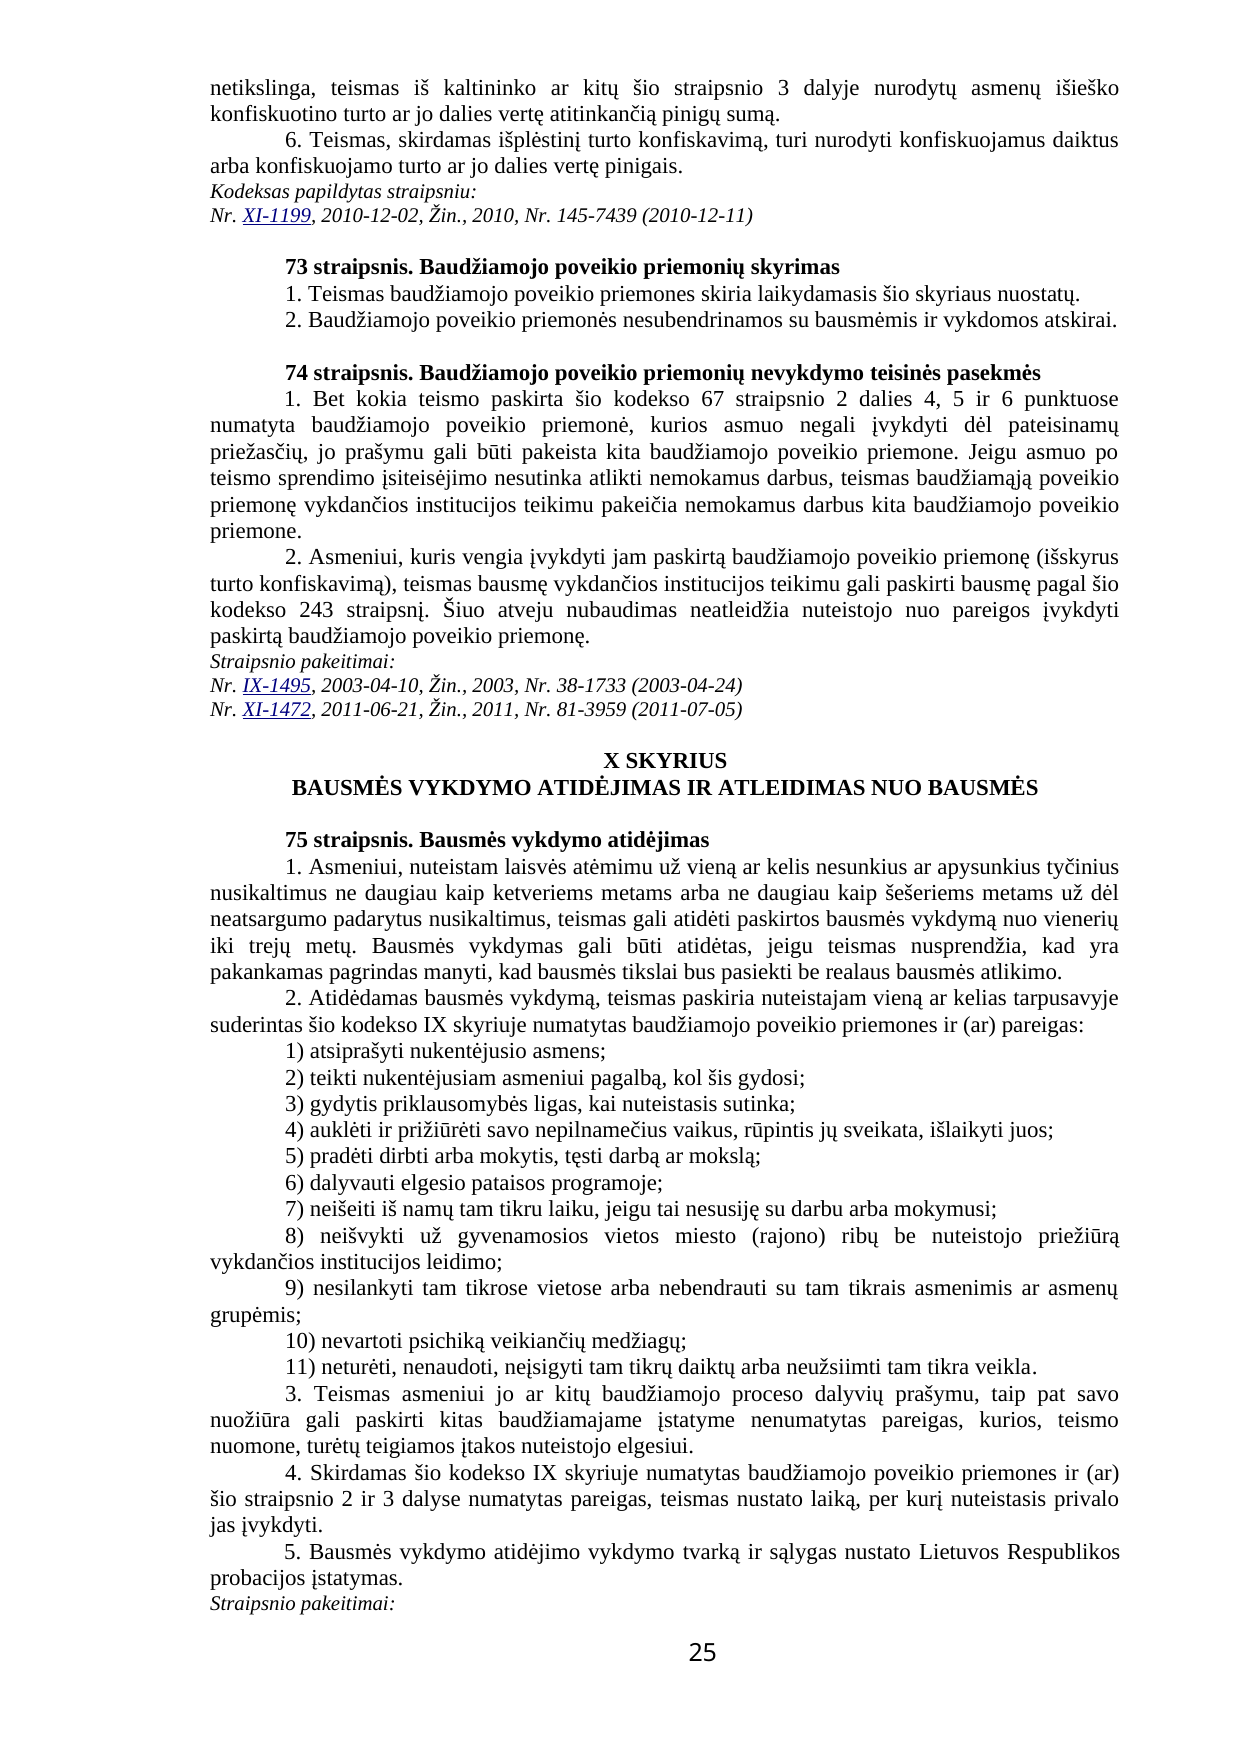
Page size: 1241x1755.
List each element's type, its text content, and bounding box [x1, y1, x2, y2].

text 3. Teismas asmeniui jo ar kitų baudžiamojo proceso dalyvių prašymu, taip pat savo nuožiūra gali paskirti kitas baudžiamajame įstatyme nenumatytas pareigas, kurios, teismo nuomone, turėtų teigiamos įtakos nuteistojo elgesiui. [210, 1380, 1120, 1459]
text netikslinga, teismas iš kaltininko ar kitų šio straipsnio 3 dalyje nurodytų asmenų išieško konfiskuotino turto ar jo dalies vertę atitinkančią pinigų sumą. [210, 73, 1120, 126]
text 11) neturėti, nenaudoti, neįsigyti tam tikrų daiktų arba neužsiimti tam tikra veikla. [210, 1353, 1120, 1380]
text 74 straipsnis. Baudžiamojo poveikio priemonių nevykdymo teisinės pasekmės [285, 359, 1120, 385]
text Nr. XI-1199, 2010-12-02, Žin., 2010, Nr. 145-7439 (2010-12-11) [210, 203, 1120, 227]
text 6) dalyvauti elgesio pataisos programoje; [210, 1169, 1120, 1195]
text 8) neišvykti už gyvenamosios vietos miesto (rajono) ribų be nuteistojo priežiūrą vykdančios institucijos leidimo; [210, 1222, 1120, 1274]
text 4) auklėti ir prižiūrėti savo nepilnamečius vaikus, rūpintis jų sveikata, išlaikyti juos; [210, 1116, 1120, 1143]
text 7) neišeiti iš namų tam tikru laiku, jeigu tai nesusiję su darbu arba mokymusi; [210, 1195, 1120, 1222]
text Kodeksas papildytas straipsniu: [210, 179, 1120, 203]
text Straipsnio pakeitimai: [210, 1591, 1120, 1615]
subtitle X SKYRIUS [210, 747, 1120, 774]
text Nr. IX-1495, 2003-04-10, Žin., 2003, Nr. 38-1733 (2003-04-24) [210, 673, 1120, 697]
text 2. Atidėdamas bausmės vykdymą, teismas paskiria nuteistajam vieną ar kelias tarpusavyje suderintas šio kodekso IX skyriuje numatytas baudžiamojo poveikio priemones ir (ar) pareigas: [210, 984, 1120, 1037]
text 5) pradėti dirbti arba mokytis, tęsti darbą ar mokslą; [210, 1143, 1120, 1169]
text 9) nesilankyti tam tikrose vietose arba nebendrauti su tam tikrais asmenimis ar asmenų grupėmis; [210, 1274, 1120, 1327]
text 1. Bet kokia teismo paskirta šio kodekso 67 straipsnio 2 dalies 4, 5 ir 6 punktuose numatyta baudžiamojo poveikio priemonė, kurios asmuo negali įvykdyti dėl pateisinamų priežasčių, jo prašymu gali būti pakeista kita baudžiamojo poveikio priemone. Jeigu asmuo po teismo sprendimo įsiteisėjimo nesutinka atlikti nemokamus darbus, teismas baudžiamąją poveikio priemonę vykdančios institucijos teikimu pakeičia nemokamus darbus kita baudžiamojo poveikio priemone. [210, 385, 1120, 543]
text 75 straipsnis. Bausmės vykdymo atidėjimas [210, 826, 1120, 853]
text 3) gydytis priklausomybės ligas, kai nuteistasis sutinka; [210, 1090, 1120, 1116]
text 4. Skirdamas šio kodekso IX skyriuje numatytas baudžiamojo poveikio priemones ir (ar) šio straipsnio 2 ir 3 dalyse numatytas pareigas, teismas nustato laiką, per kurį nuteistasis privalo jas įvykdyti. [210, 1459, 1120, 1538]
text 2) teikti nukentėjusiam asmeniui pagalbą, kol šis gydosi; [210, 1063, 1120, 1090]
text 10) nevartoti psichiką veikiančių medžiagų; [210, 1327, 1120, 1353]
text Straipsnio pakeitimai: [210, 649, 1120, 673]
text 6. Teismas, skirdamas išplėstinį turto konfiskavimą, turi nurodyti konfiskuojamus daiktus arba konfiskuojamo turto ar jo dalies vertę pinigais. [210, 126, 1120, 179]
text 1) atsiprašyti nukentėjusio asmens; [210, 1037, 1120, 1063]
text 2. Baudžiamojo poveikio priemonės nesubendrinamos su bausmėmis ir vykdomos atskirai. [210, 306, 1120, 332]
text 1. Teismas baudžiamojo poveikio priemones skiria laikydamasis šio skyriaus nuostatų. [210, 280, 1120, 306]
text Nr. XI-1472, 2011-06-21, Žin., 2011, Nr. 81-3959 (2011-07-05) [210, 697, 1120, 721]
text 1. Asmeniui, nuteistam laisvės atėmimu už vieną ar kelis nesunkius ar apysunkius tyčinius nusikaltimus ne daugiau kaip ketveriems metams arba ne daugiau kaip šešeriems metams už dėl neatsargumo padarytus nusikaltimus, teismas gali atidėti paskirtos bausmės vykdymą nuo vienerių iki trejų metų. Bausmės vykdymas gali būti atidėtas, jeigu teismas nusprendžia, kad yra pakankamas pagrindas manyti, kad bausmės tikslai bus pasiekti be realaus bausmės atlikimo. [210, 853, 1120, 984]
text 2. Asmeniui, kuris vengia įvykdyti jam paskirtą baudžiamojo poveikio priemonę (išskyrus turto konfiskavimą), teismas bausmę vykdančios institucijos teikimu gali paskirti bausmę pagal šio kodekso 243 straipsnį. Šiuo atveju nubaudimas neatleidžia nuteistojo nuo pareigos įvykdyti paskirtą baudžiamojo poveikio priemonę. [210, 543, 1120, 649]
text BAUSMĖS vykdymo atidėjimas ir ATLEIDIMAS NUO BAUSMĖS [210, 774, 1120, 800]
text 73 straipsnis. Baudžiamojo poveikio priemonių skyrimas [210, 253, 1120, 280]
text 5. Bausmės vykdymo atidėjimo vykdymo tvarką ir sąlygas nustato Lietuvos Respublikos probacijos įstatymas. [210, 1538, 1120, 1591]
